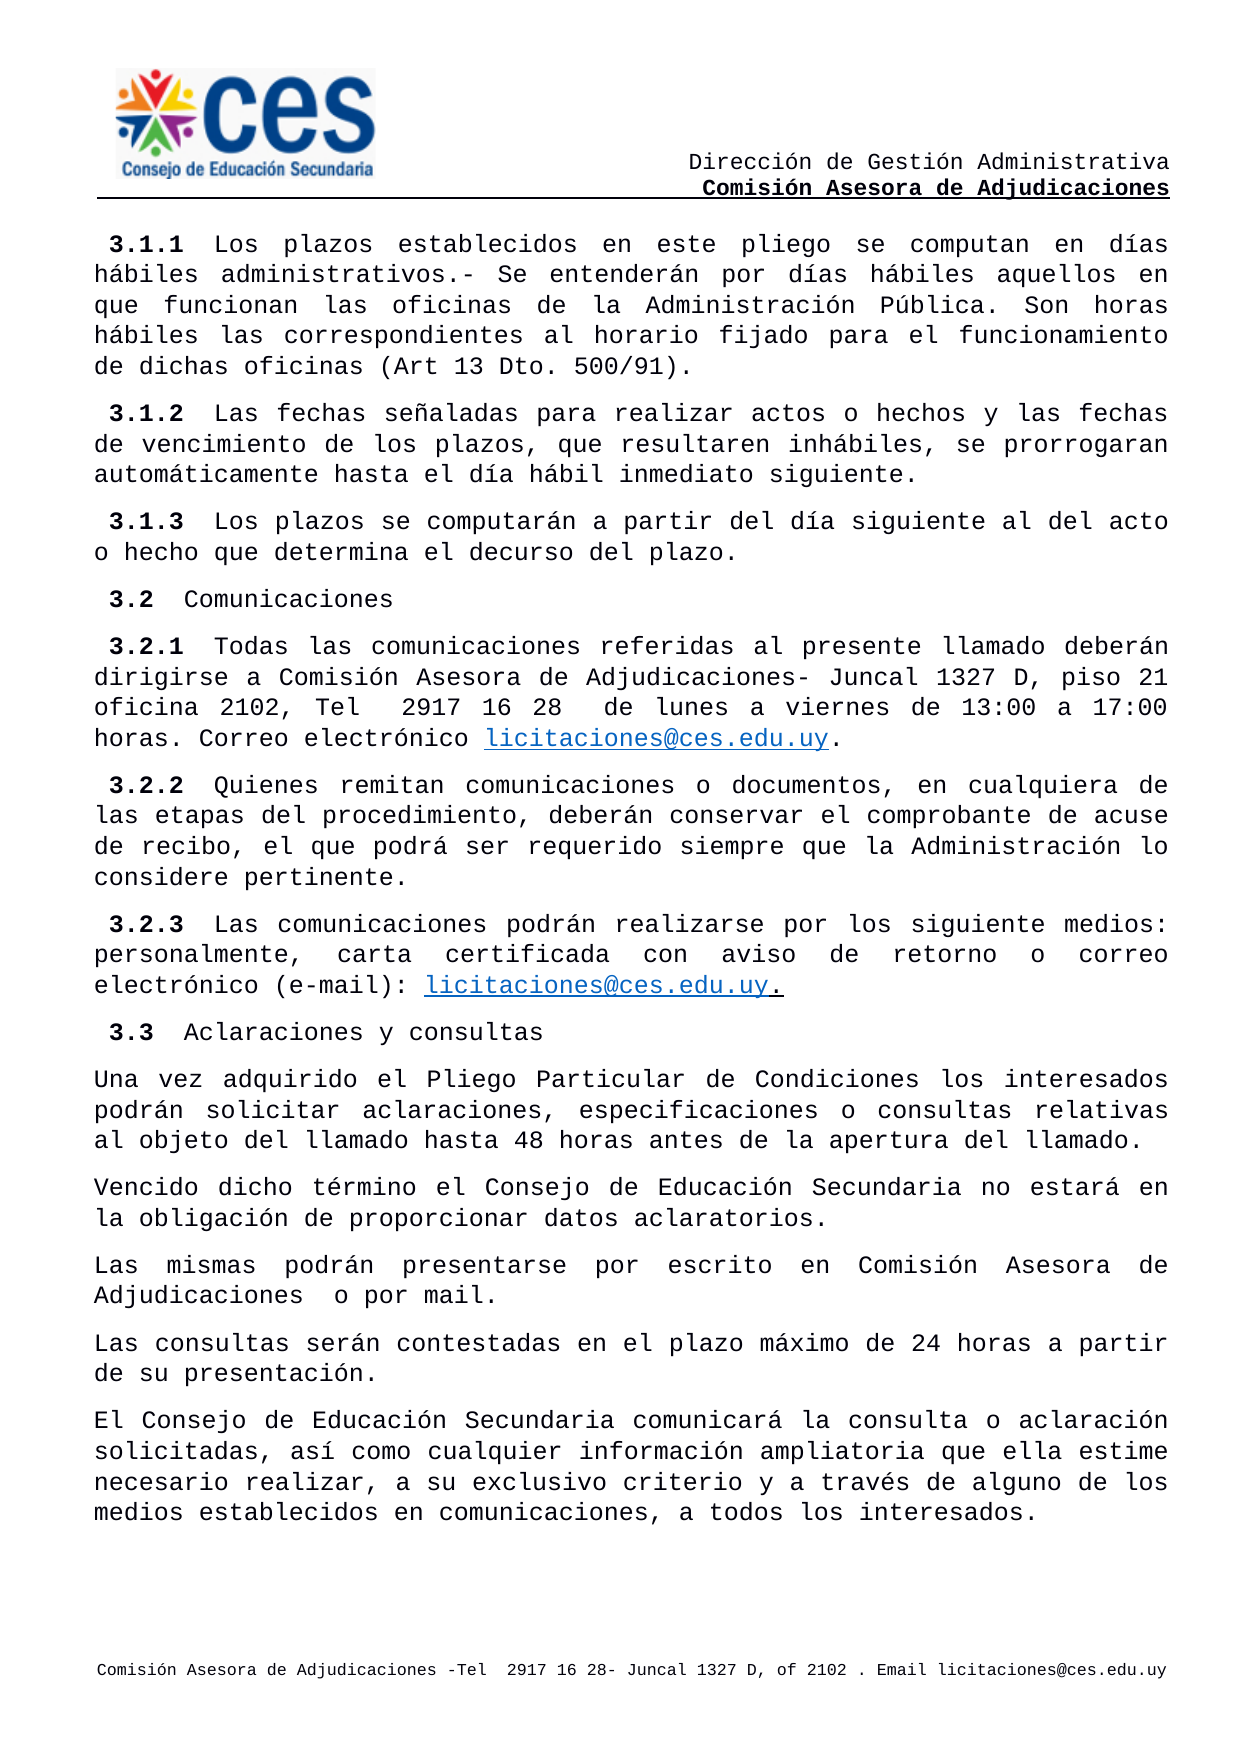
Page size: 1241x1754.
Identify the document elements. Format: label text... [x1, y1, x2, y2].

list Vencido dicho término el Consejo de Educación Secundaria no estará en la obligación de proporcionar datos aclaratorios. [94, 1175, 1169, 1234]
list Las consultas serán contestadas en el plazo máximo de 24 horas a partir de su presentación. [94, 1330, 1169, 1389]
list Las fechas señaladas para realizar actos o hechos y las fechas de vencimiento de los plazos, que resultaren inhábiles, se prorrogaran automáticamente hasta el día hábil inmediato siguiente. [94, 401, 1169, 490]
list Todas las comunicaciones referidas al presente llamado deberán dirigirse a Comisión Asesora de Adjudicaciones- Juncal 1327 D, piso 21 oficina 2102, Tel 2917 16 28 de lunes a viernes de 13:00 a 17:00 horas. Correo electrónico licitaciones@ces.edu.uy. [94, 634, 1169, 754]
list Las comunicaciones podrán realizarse por los siguiente medios: personalmente, carta certificada con aviso de retorno o correo electrónico (e-mail): licitaciones@ces.edu.uy. [94, 911, 1169, 1001]
list Quienes remitan comunicaciones o documentos, en cualquiera de las etapas del procedimiento, deberán conservar el comprobante de acuse de recibo, el que podrá ser requerido siempre que la Administración lo considere pertinente. [94, 772, 1169, 892]
list Los plazos establecidos en este pliego se computan en días hábiles administrativos.- Se entenderán por días hábiles aquellos en que funcionan las oficinas de la Administración Pública. Son horas hábiles las correspondientes al horario fijado para el funcionamiento de dichas oficinas (Art 13 Dto. 500/91). [94, 231, 1169, 382]
list Aclaraciones y consultas [94, 1019, 1169, 1048]
list Comunicaciones [94, 587, 1169, 615]
list Los plazos se computarán a partir del día siguiente al del acto o hecho que determina el decurso del plazo. [94, 509, 1169, 568]
list Las mismas podrán presentarse por escrito en Comisión Asesora de Adjudicaciones o por mail. [94, 1253, 1169, 1311]
picture [115, 68, 376, 179]
list Una vez adquirido el Pliego Particular de Condiciones los interesados podrán solicitar aclaraciones, especificaciones o consultas relativas al objeto del llamado hasta 48 horas antes de la apertura del llamado. [94, 1067, 1169, 1156]
list El Consejo de Educación Secundaria comunicará la consulta o aclaración solicitadas, así como cualquier información ampliatoria que ella estime necesario realizar, a su exclusivo criterio y a través de alguno de los medios establecidos en comunicaciones, a todos los interesados. [94, 1408, 1169, 1528]
